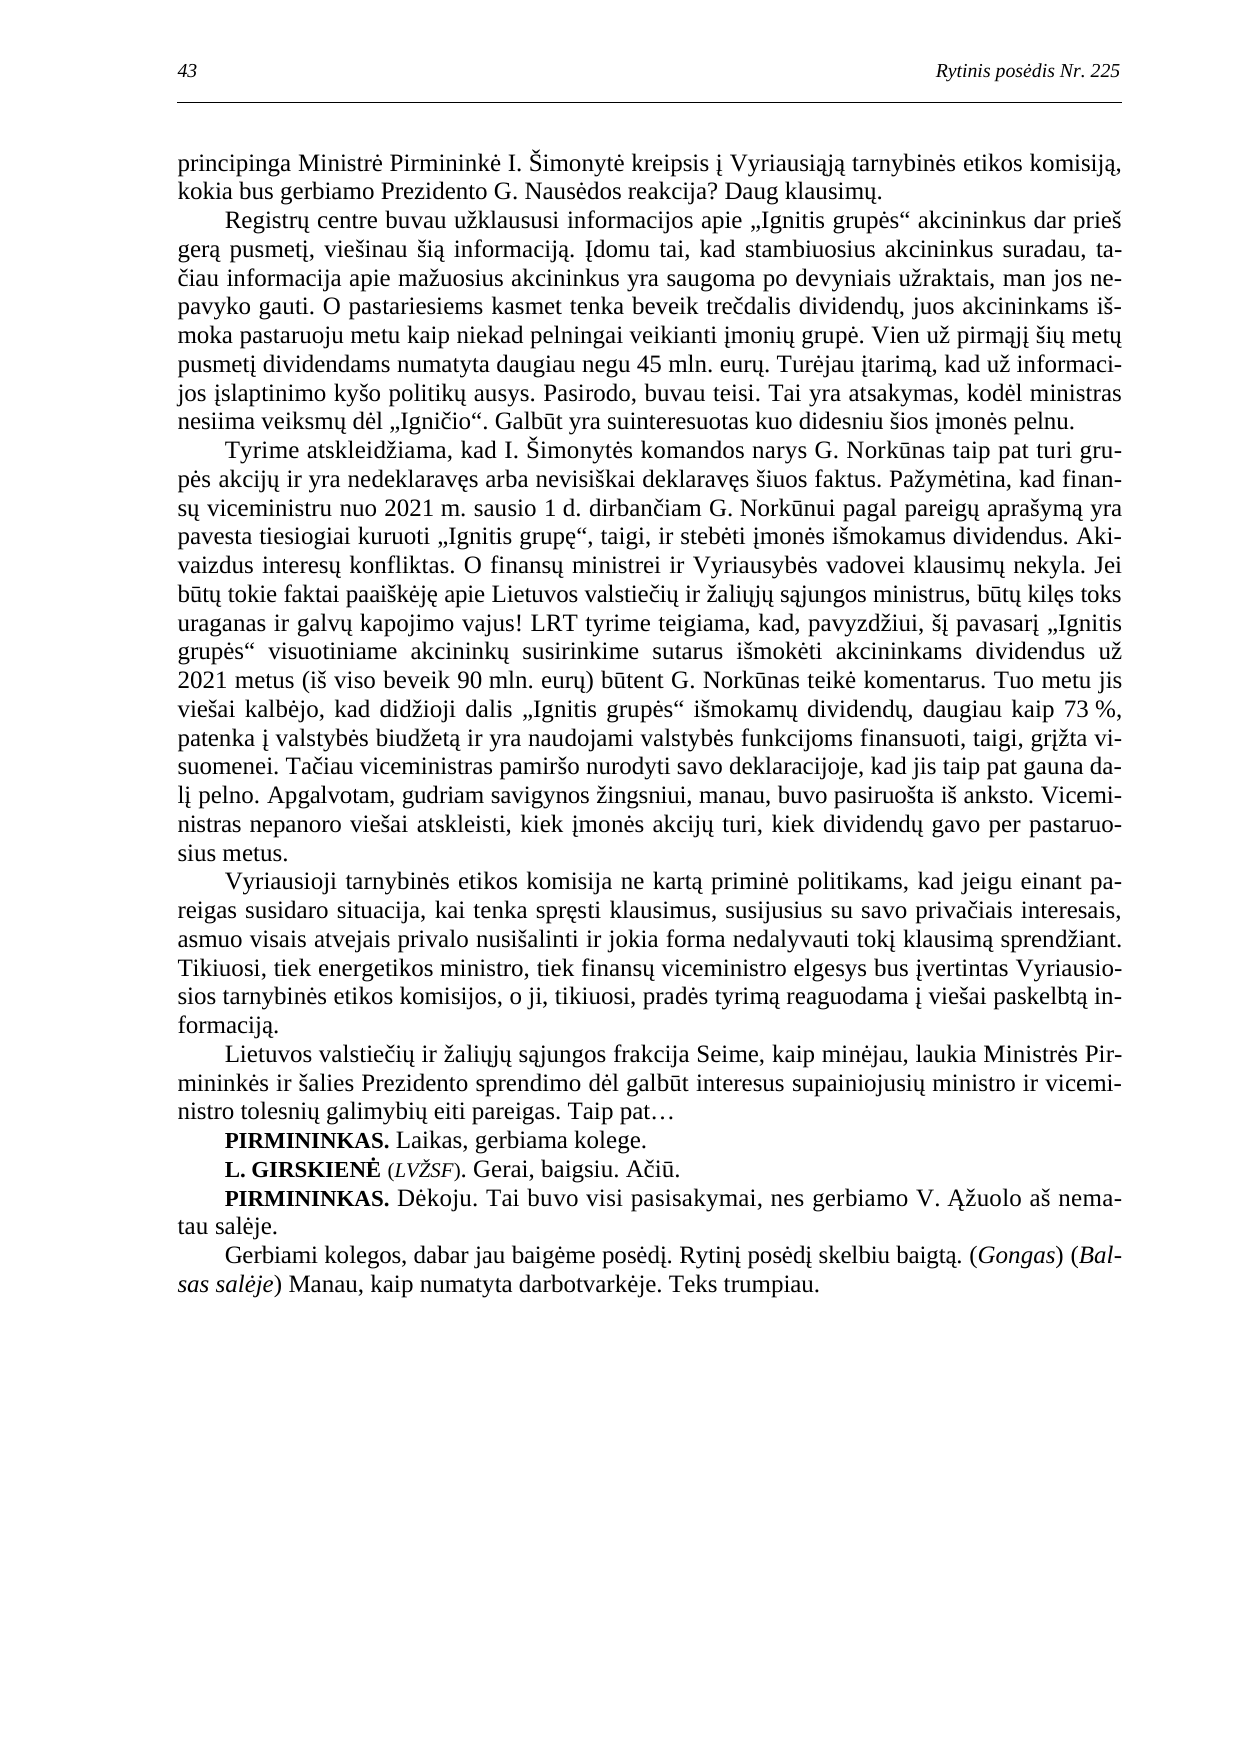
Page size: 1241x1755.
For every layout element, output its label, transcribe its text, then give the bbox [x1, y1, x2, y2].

text prin­ci­pin­ga Mi­nist­rė Pir­mi­nin­kė I. Ši­mo­ny­tė kreip­sis į Vy­riau­si­ą­ją tar­ny­bi­nės eti­kos ko­mi­si­ją, ko­kia bus ger­bia­mo Pre­zi­den­to G. Nau­sė­dos re­ak­ci­ja? Daug klau­si­mų. [177, 148, 1122, 205]
text Re­gist­rų cen­tre bu­vau už­klau­su­si in­for­ma­ci­jos apie „Ig­ni­tis gru­pės“ ak­ci­nin­kus dar prieš ge­rą pus­me­tį, vie­ši­nau šią in­for­ma­ci­ją. Įdo­mu tai, kad stam­biuo­sius ak­ci­nin­kus su­ra­dau, ta­čiau in­for­ma­ci­ja apie ma­žuo­sius ak­ci­nin­kus yra sau­go­ma po de­vy­niais už­rak­tais, man jos ne­pa­vy­ko gau­ti. O pas­ta­rie­siems kas­met ten­ka be­veik treč­da­lis di­vi­den­dų, juos ak­ci­nin­kams iš­mo­ka pas­ta­ruo­ju me­tu kaip nie­kad pel­nin­gai vei­kian­ti įmo­nių gru­pė. Vien už pir­mą­jį šių me­tų pus­me­tį di­vi­den­dams nu­ma­ty­ta dau­giau ne­gu 45 mln. eu­rų. Tu­rė­jau įta­ri­mą, kad už in­for­ma­ci­jos įslap­ti­ni­mo ky­šo po­li­ti­kų au­sys. Pa­si­ro­do, bu­vau tei­si. Tai yra at­sa­ky­mas, ko­dėl mi­nist­ras ne­si­i­ma veiks­mų dėl „Ig­ni­čio“. Gal­būt yra su­in­te­re­suo­tas kuo di­des­niu šios įmo­nės pel­nu. [177, 205, 1122, 435]
text Vy­riau­sio­ji tar­ny­bi­nės eti­kos ko­mi­si­ja ne kar­tą pri­mi­nė po­li­ti­kams, kad jei­gu ei­nant pa­rei­gas su­si­da­ro si­tu­a­ci­ja, kai ten­ka spręs­ti klau­si­mus, su­si­ju­sius su sa­vo pri­va­čiais in­te­re­sais, as­muo vi­sais at­ve­jais pri­va­lo nu­si­ša­lin­ti ir jo­kia for­ma ne­da­ly­vau­ti to­kį klau­si­mą spren­džiant. Ti­kiuo­si, tiek ener­ge­ti­kos mi­nist­ro, tiek fi­nan­sų vi­ce­mi­nist­ro el­ge­sys bus įver­tin­tas Vy­riau­sio­sios tar­ny­bi­nės eti­kos ko­mi­si­jos, o ji, ti­kiuo­si, pra­dės ty­ri­mą re­a­guo­da­ma į vie­šai pa­skelb­tą in­for­ma­ci­ją. [177, 866, 1122, 1039]
text PIRMININKAS. Dė­ko­ju. Tai bu­vo vi­si pa­si­sa­ky­mai, nes ger­bia­mo V. Ąžuo­lo aš ne­ma­tau sa­lė­je. [177, 1183, 1122, 1240]
text PIRMININKAS. Lai­kas, ger­bia­ma ko­le­ge. [177, 1125, 1122, 1154]
text Ger­bia­mi ko­le­gos, da­bar jau bai­gė­me po­sė­dį. Ry­ti­nį po­sė­dį skel­biu baig­tą. (Gon­gas) (Bal­sas sa­lė­je) Ma­nau, kaip nu­ma­ty­ta dar­bo­tvarkėje. Teks trum­piau. [177, 1240, 1122, 1298]
text L. GIRSKIENĖ (LVŽSF). Ge­rai, baig­siu. Ačiū. [177, 1154, 1122, 1183]
text Lie­tu­vos vals­tie­čių ir ža­lių­jų są­jun­gos frak­ci­ja Sei­me, kaip mi­nė­jau, lau­kia Mi­nist­rės Pir­mi­nin­kės ir ša­lies Pre­zi­den­to spren­di­mo dėl gal­būt in­te­re­sus su­pai­nio­ju­sių mi­nist­ro ir vi­ce­mi­nist­ro to­les­nių ga­li­my­bių ei­ti pa­rei­gas. Taip pat… [177, 1039, 1122, 1125]
text Ty­ri­me at­sklei­džia­ma, kad I. Ši­mo­ny­tės ko­man­dos na­rys G. Nor­kū­nas taip pat tu­ri gru­pės ak­ci­jų ir yra ne­dek­la­ra­vęs ar­ba ne­vi­siš­kai de­kla­ra­vęs šiuos fak­tus. Pa­žy­mė­ti­na, kad fi­nan­sų vi­ce­mi­nist­ru nuo 2021 m. sau­sio 1 d. dir­ban­čiam G. Nor­kū­nui pa­gal pa­rei­gų ap­ra­šy­mą yra pa­ves­ta tie­sio­giai ku­ruo­ti „Ig­ni­tis gru­pę“, tai­gi, ir ste­bė­ti įmo­nės iš­mo­ka­mus di­vi­den­dus. Aki­vaiz­dus in­te­re­sų kon­flik­tas. O fi­nan­sų mi­nist­rei ir Vy­riau­sy­bės va­do­vei klau­si­mų ne­ky­la. Jei bū­tų to­kie fak­tai pa­aiš­kė­ję apie Lie­tu­vos vals­tie­čių ir ža­lių­jų są­jun­gos mi­nist­rus, bū­tų ki­lęs toks ura­ga­nas ir gal­vų ka­po­ji­mo va­jus! LRT ty­ri­me tei­gia­ma, kad, pa­vyz­džiui, šį pa­va­sa­rį „Igni­tis gru­pės“ vi­suo­ti­nia­me ak­ci­nin­kų su­si­rin­ki­me su­ta­rus iš­mo­kė­ti ak­ci­nin­kams di­vi­den­dus už 2021 me­tus (iš vi­so be­veik 90 mln. eu­rų) bū­tent G. Nor­kū­nas tei­kė ko­men­ta­rus. Tuo me­tu jis vie­šai kal­bė­jo, kad di­džio­ji da­lis „Ig­ni­tis gru­pės“ iš­mo­ka­mų di­vi­den­dų, dau­giau kaip 73 %, pa­ten­ka į vals­ty­bės biu­dže­tą ir yra nau­do­ja­mi vals­ty­bės funk­ci­joms fi­nan­suo­ti, tai­gi, grįž­ta vi­suo­me­nei. Ta­čiau vi­ce­mi­nist­ras pa­mir­šo nu­ro­dy­ti sa­vo de­kla­ra­ci­jo­je, kad jis taip pat gau­na da­lį pel­no. Ap­gal­vo­tam, gud­riam sa­vi­gy­nos žings­niui, ma­nau, bu­vo pa­si­ruoš­ta iš anks­to. Vi­ce­mi­nist­ras ne­pa­no­ro vie­šai at­skleis­ti, kiek įmo­nės ak­ci­jų tu­ri, kiek di­vi­den­dų ga­vo per pas­ta­ruo­sius me­tus. [177, 435, 1122, 866]
